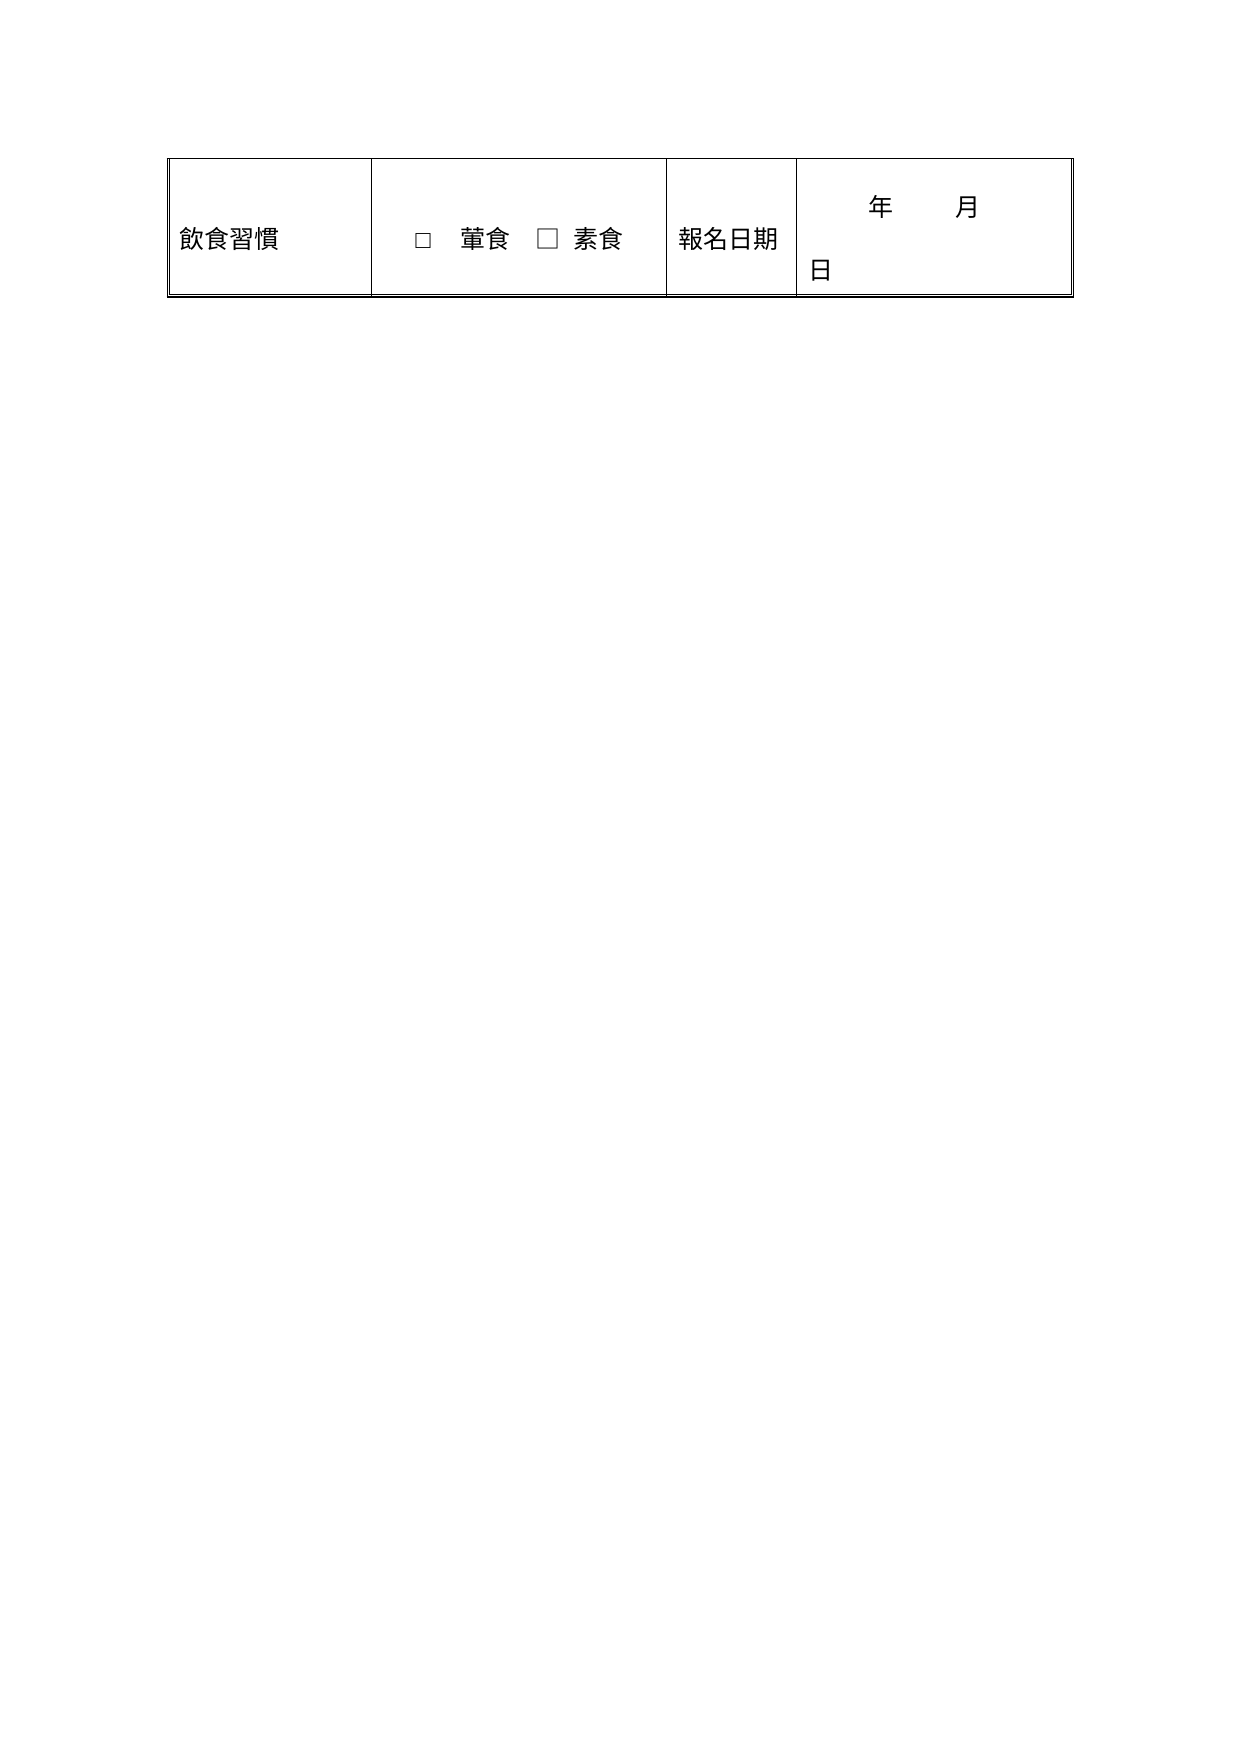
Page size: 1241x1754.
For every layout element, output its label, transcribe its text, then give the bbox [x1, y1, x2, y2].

table_cell 飲食習慣 [170, 159, 371, 294]
table_cell 年 月 日 [797, 159, 1071, 294]
table_cell 報名日期 [667, 159, 796, 294]
table_cell □ 葷食 □ 素食 [372, 159, 666, 294]
